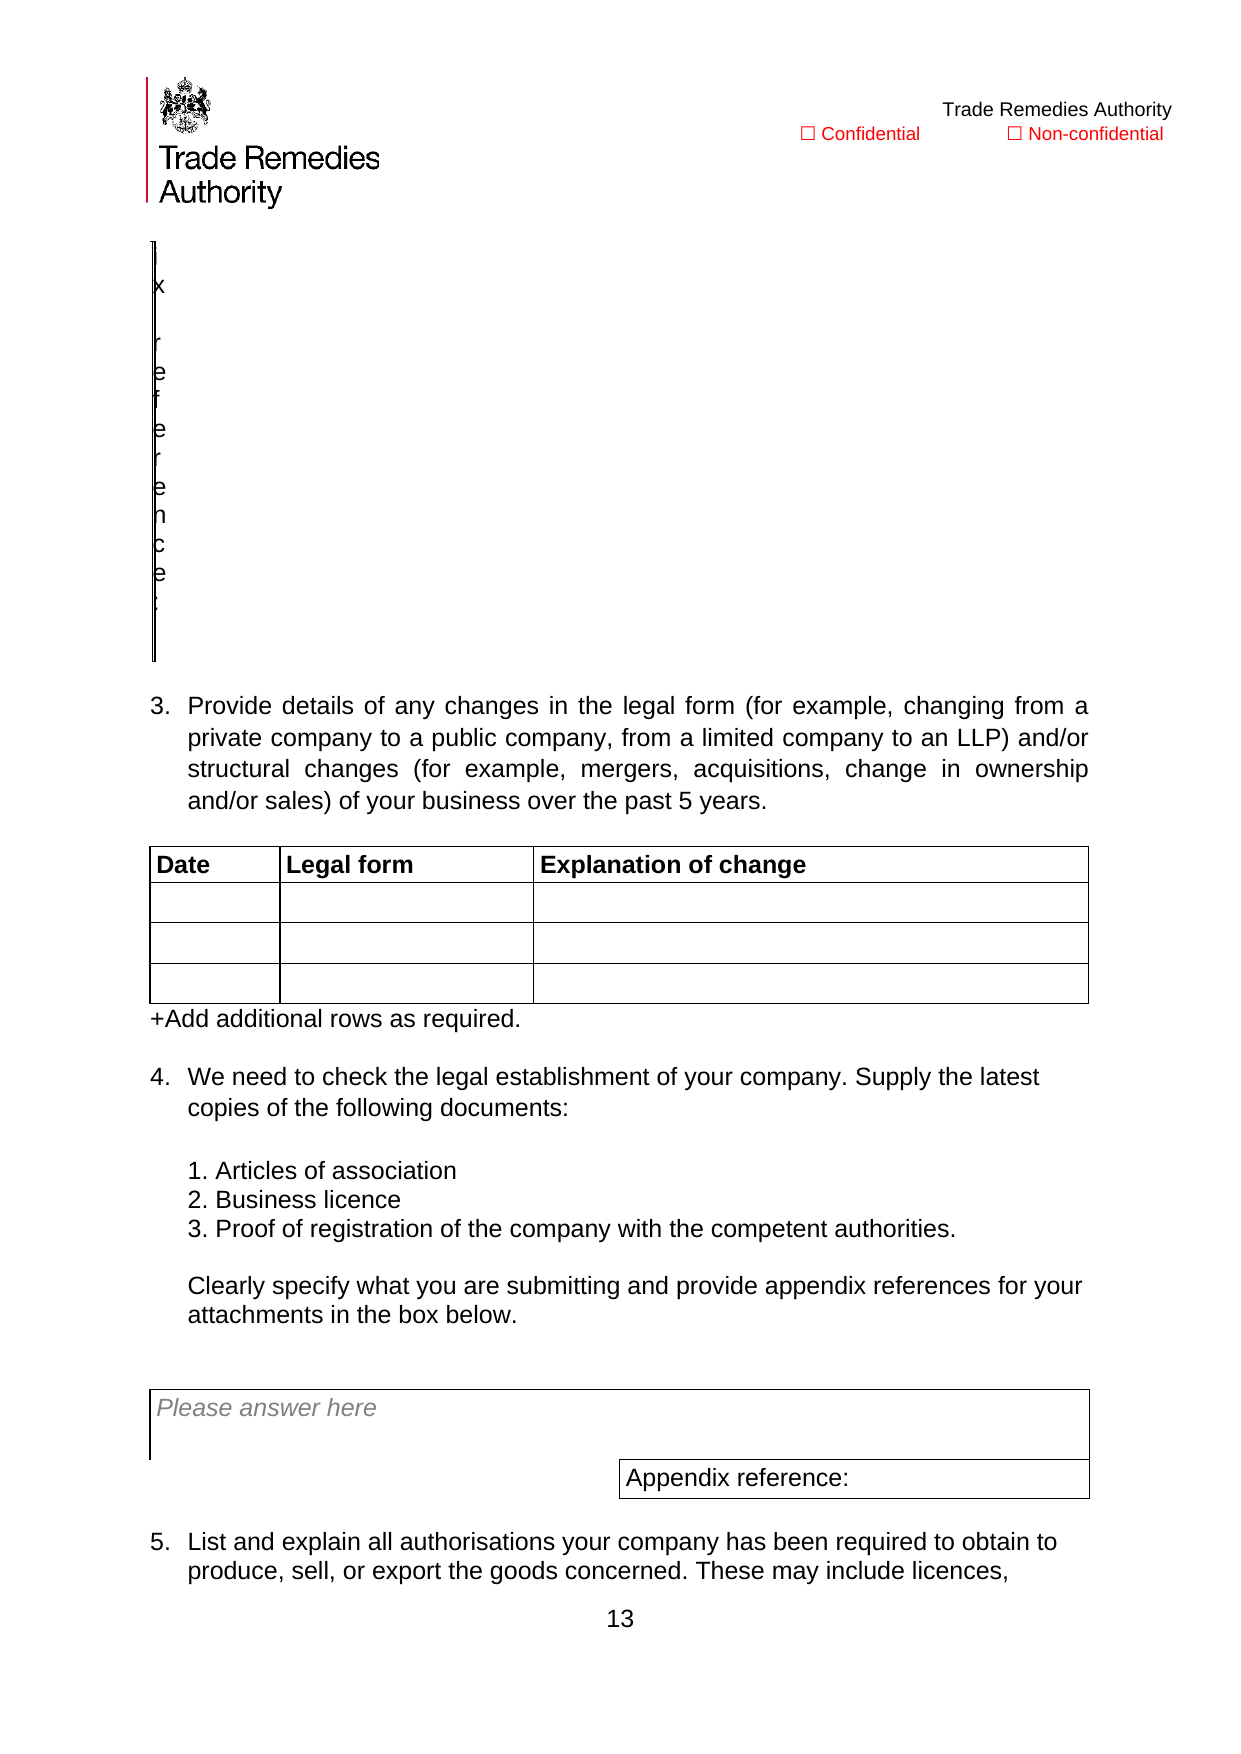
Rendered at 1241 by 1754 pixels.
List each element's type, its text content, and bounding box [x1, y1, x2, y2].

list 1. Articles of association [187, 1156, 1090, 1185]
table_cell [534, 964, 1088, 1003]
list Provide details of any changes in the legal form (for example, changing from a private company to a public company, from a limited company to an LLP) and/or structural changes (for example, mergers, acquisitions, change in ownership and/or sales) of your business over the past 5 years. [150, 691, 1090, 814]
table_cell [151, 964, 279, 1003]
list 3. Proof of registration of the company with the competent authorities. [187, 1214, 1090, 1271]
table_header Explanation of change [534, 847, 1088, 882]
list We need to check the legal establishment of your company. Supply the latest copies of the following documents: [150, 1061, 1090, 1153]
table_cell [534, 883, 1088, 922]
table_header Date [151, 847, 279, 882]
table_header Legal form [281, 847, 533, 882]
table_cell Appendix reference: [620, 1460, 1089, 1497]
table_header Please answer here [151, 1390, 1089, 1459]
list 2. Business licence [187, 1185, 1090, 1214]
table_cell [281, 923, 533, 962]
text +Add additional rows as required. [150, 1004, 1090, 1033]
table_cell [281, 964, 533, 1003]
table_cell [534, 923, 1088, 962]
table_cell [150, 1460, 619, 1497]
table_cell [151, 883, 279, 922]
list List and explain all authorisations your company has been required to obtain to produce, sell, or export the goods concerned. These may include licences, [150, 1527, 1090, 1585]
table_cell [281, 883, 533, 922]
text Clearly specify what you are submitting and provide appendix references for your attachments in the box below. [187, 1271, 1090, 1329]
table_cell [151, 923, 279, 962]
